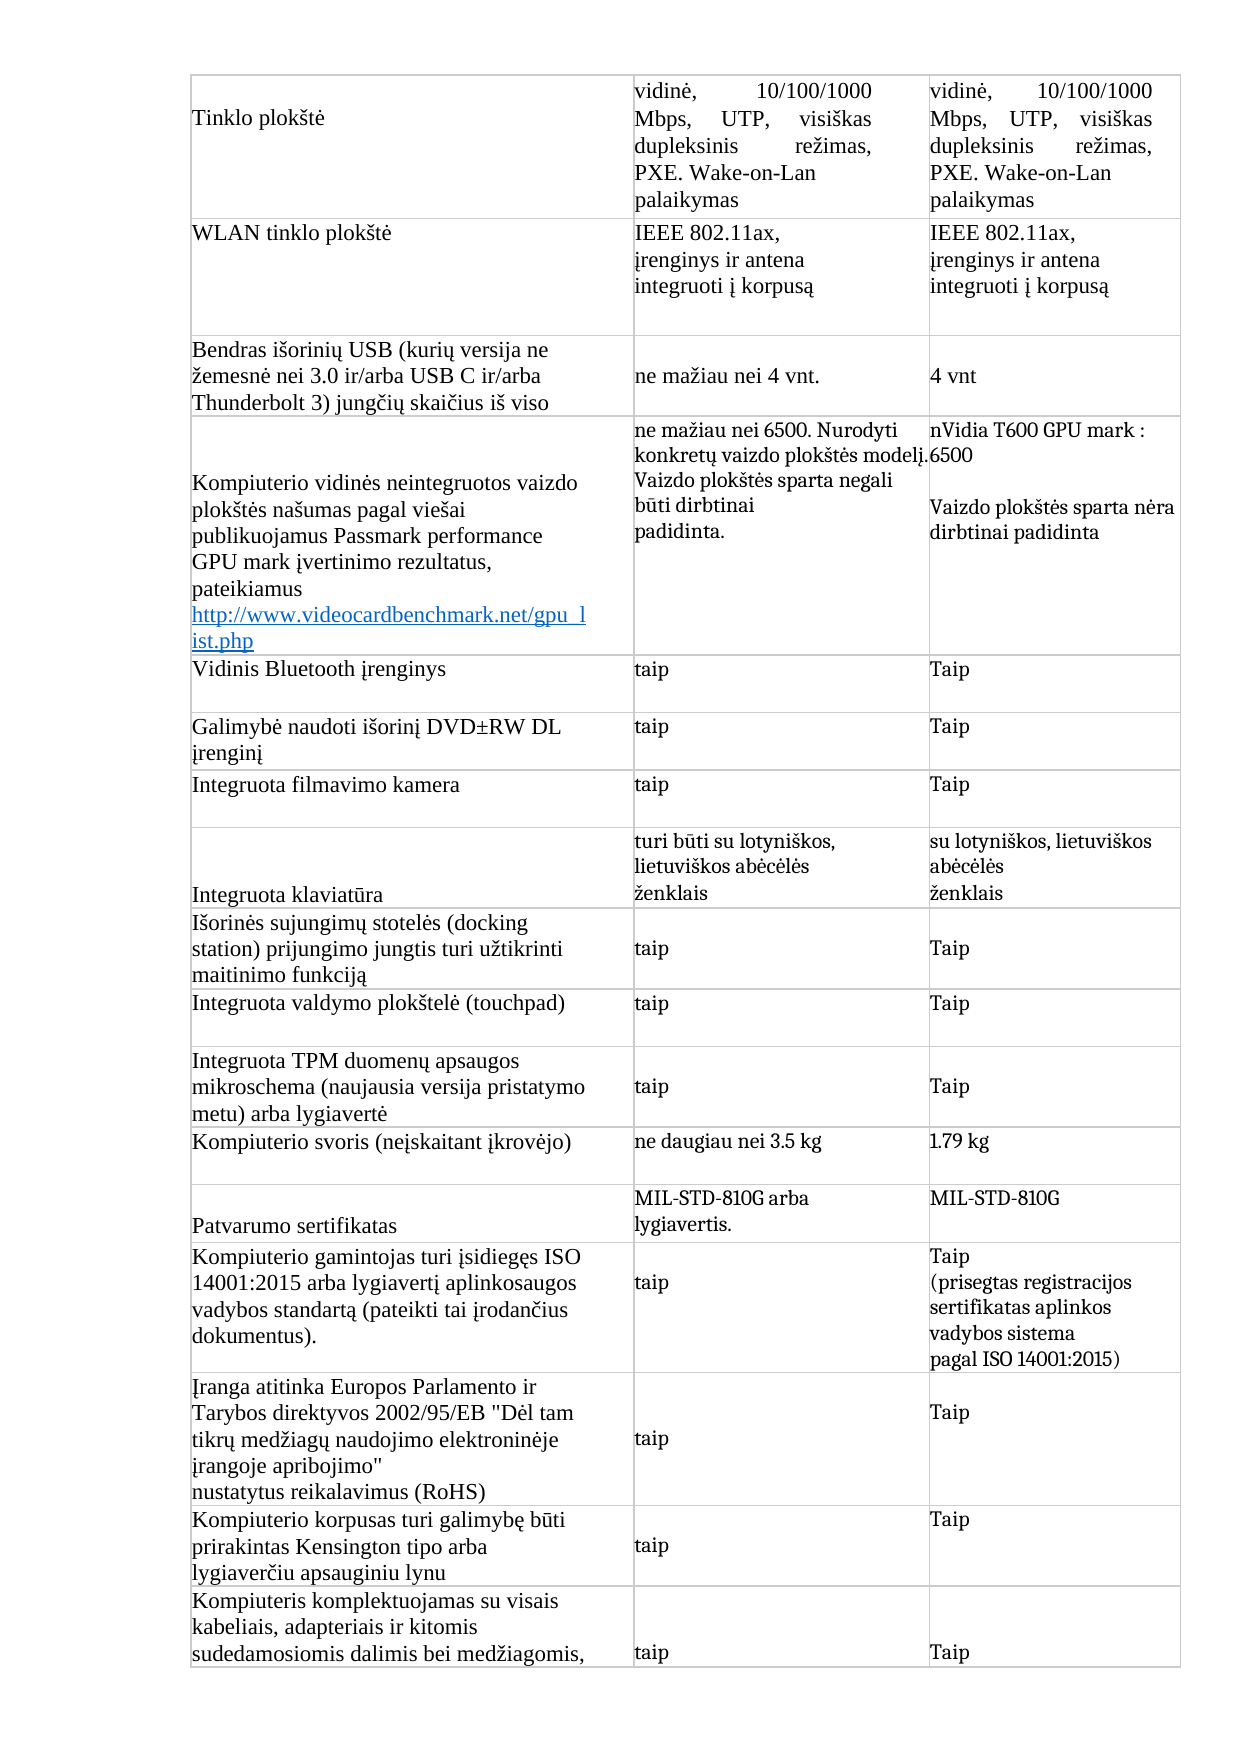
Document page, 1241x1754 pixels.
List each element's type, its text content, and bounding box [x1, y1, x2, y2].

table_cell Vidinis Bluetooth įrenginys [192, 656, 633, 711]
table_cell taip [635, 1373, 929, 1505]
table_cell Bendras išorinių USB (kurių versija ne žemesnė nei 3.0 ir/arba USB C ir/arba Thunderbolt 3) jungčių skaičius iš viso [192, 336, 633, 415]
table_cell Kompiuterio korpusas turi galimybę būti prirakintas Kensington tipo arba lygiaverčiu apsauginiu lynu [192, 1506, 633, 1585]
table_cell Kompiuteris komplektuojamas su visais kabeliais, adapteriais ir kitomis sudedamosiomis dalimis bei medžiagomis, [192, 1587, 633, 1666]
table_cell MIL-STD-810G [930, 1185, 1180, 1241]
table_cell Patvarumo sertifikatas [192, 1185, 633, 1241]
table_cell Integruota valdymo plokštelė (touchpad) [192, 990, 633, 1046]
table_cell Taip [930, 771, 1180, 827]
table_cell taip [635, 1047, 929, 1126]
table_cell ne daugiau nei 3.5 kg [635, 1128, 929, 1184]
table_cell Taip [930, 990, 1180, 1046]
table_cell taip [635, 1506, 929, 1585]
table_cell MIL-STD-810G arba lygiavertis. [635, 1185, 929, 1241]
table_cell Tinklo plokštė [192, 76, 633, 218]
table_cell 4 vnt [930, 336, 1180, 415]
table_cell taip [635, 1243, 929, 1371]
table_cell Kompiuterio gamintojas turi įsidiegęs ISO 14001:2015 arba lygiavertį aplinkosaugos vadybos standartą (pateikti tai įrodančius dokumentus). [192, 1243, 633, 1371]
table_cell Integruota filmavimo kamera [192, 771, 633, 827]
table_cell WLAN tinklo plokštė [192, 219, 633, 334]
table_cell Įranga atitinka Europos Parlamento ir Tarybos direktyvos 2002/95/EB "Dėl tam tikrų medžiagų naudojimo elektroninėje įrangoje apribojimo" nustatytus reikalavimus (RoHS) [192, 1373, 633, 1505]
table_cell Taip (prisegtas registracijos sertifikatas aplinkos vadybos sistema pagal ISO 14001:2015) [930, 1243, 1180, 1371]
table_cell Galimybė naudoti išorinį DVD±RW DL įrenginį [192, 713, 633, 769]
table_cell su lotyniškos, lietuviškos abėcėlės ženklais [930, 828, 1180, 907]
table_cell ne mažiau nei 4 vnt. [635, 336, 929, 415]
table_cell taip [635, 909, 929, 988]
table_cell Taip [930, 909, 1180, 988]
table_cell vidinė, 10/100/1000 Mbps, UTP, visiškas dupleksinis režimas, PXE. Wake-on-Lan palaikymas [930, 76, 1180, 218]
table_cell taip [635, 771, 929, 827]
table_cell 1.79 kg [930, 1128, 1180, 1184]
table_cell taip [635, 656, 929, 711]
table_cell Integruota klaviatūra [192, 828, 633, 907]
table_cell vidinė, 10/100/1000 Mbps, UTP, visiškas dupleksinis režimas, PXE. Wake-on-Lan palaikymas [635, 76, 929, 218]
table_cell Išorinės sujungimų stotelės (docking station) prijungimo jungtis turi užtikrinti maitinimo funkciją [192, 909, 633, 988]
table_cell turi būti su lotyniškos, lietuviškos abėcėlės ženklais [635, 828, 929, 907]
table_cell IEEE 802.11ax, įrenginys ir antena integruoti į korpusą [930, 219, 1180, 334]
table_cell Taip [930, 656, 1180, 711]
table_cell Kompiuterio vidinės neintegruotos vaizdo plokštės našumas pagal viešai publikuojamus Passmark performance GPU mark įvertinimo rezultatus, pateikiamus http://www.videocardbenchmark.net/gpu_list.php [192, 417, 633, 654]
table_cell taip [635, 1587, 929, 1666]
table_cell ne mažiau nei 6500. Nurodyti konkretų vaizdo plokštės modelį. Vaizdo plokštės sparta negali būti dirbtinai padidinta. [635, 417, 929, 654]
table_cell Taip [930, 1506, 1180, 1585]
table_cell Taip [930, 713, 1180, 769]
table_cell nVidia T600 GPU mark : 6500 Vaizdo plokštės sparta nėra dirbtinai padidinta [930, 417, 1180, 654]
table_cell Kompiuterio svoris (neįskaitant įkrovėjo) [192, 1128, 633, 1184]
table_cell Integruota TPM duomenų apsaugos mikroschema (naujausia versija pristatymo metu) arba lygiavertė [192, 1047, 633, 1126]
table_cell IEEE 802.11ax, įrenginys ir antena integruoti į korpusą [635, 219, 929, 334]
table_cell taip [635, 713, 929, 769]
table_cell taip [635, 990, 929, 1046]
table_cell Taip [930, 1373, 1180, 1505]
table_cell Taip [930, 1047, 1180, 1126]
table_cell Taip [930, 1587, 1180, 1666]
